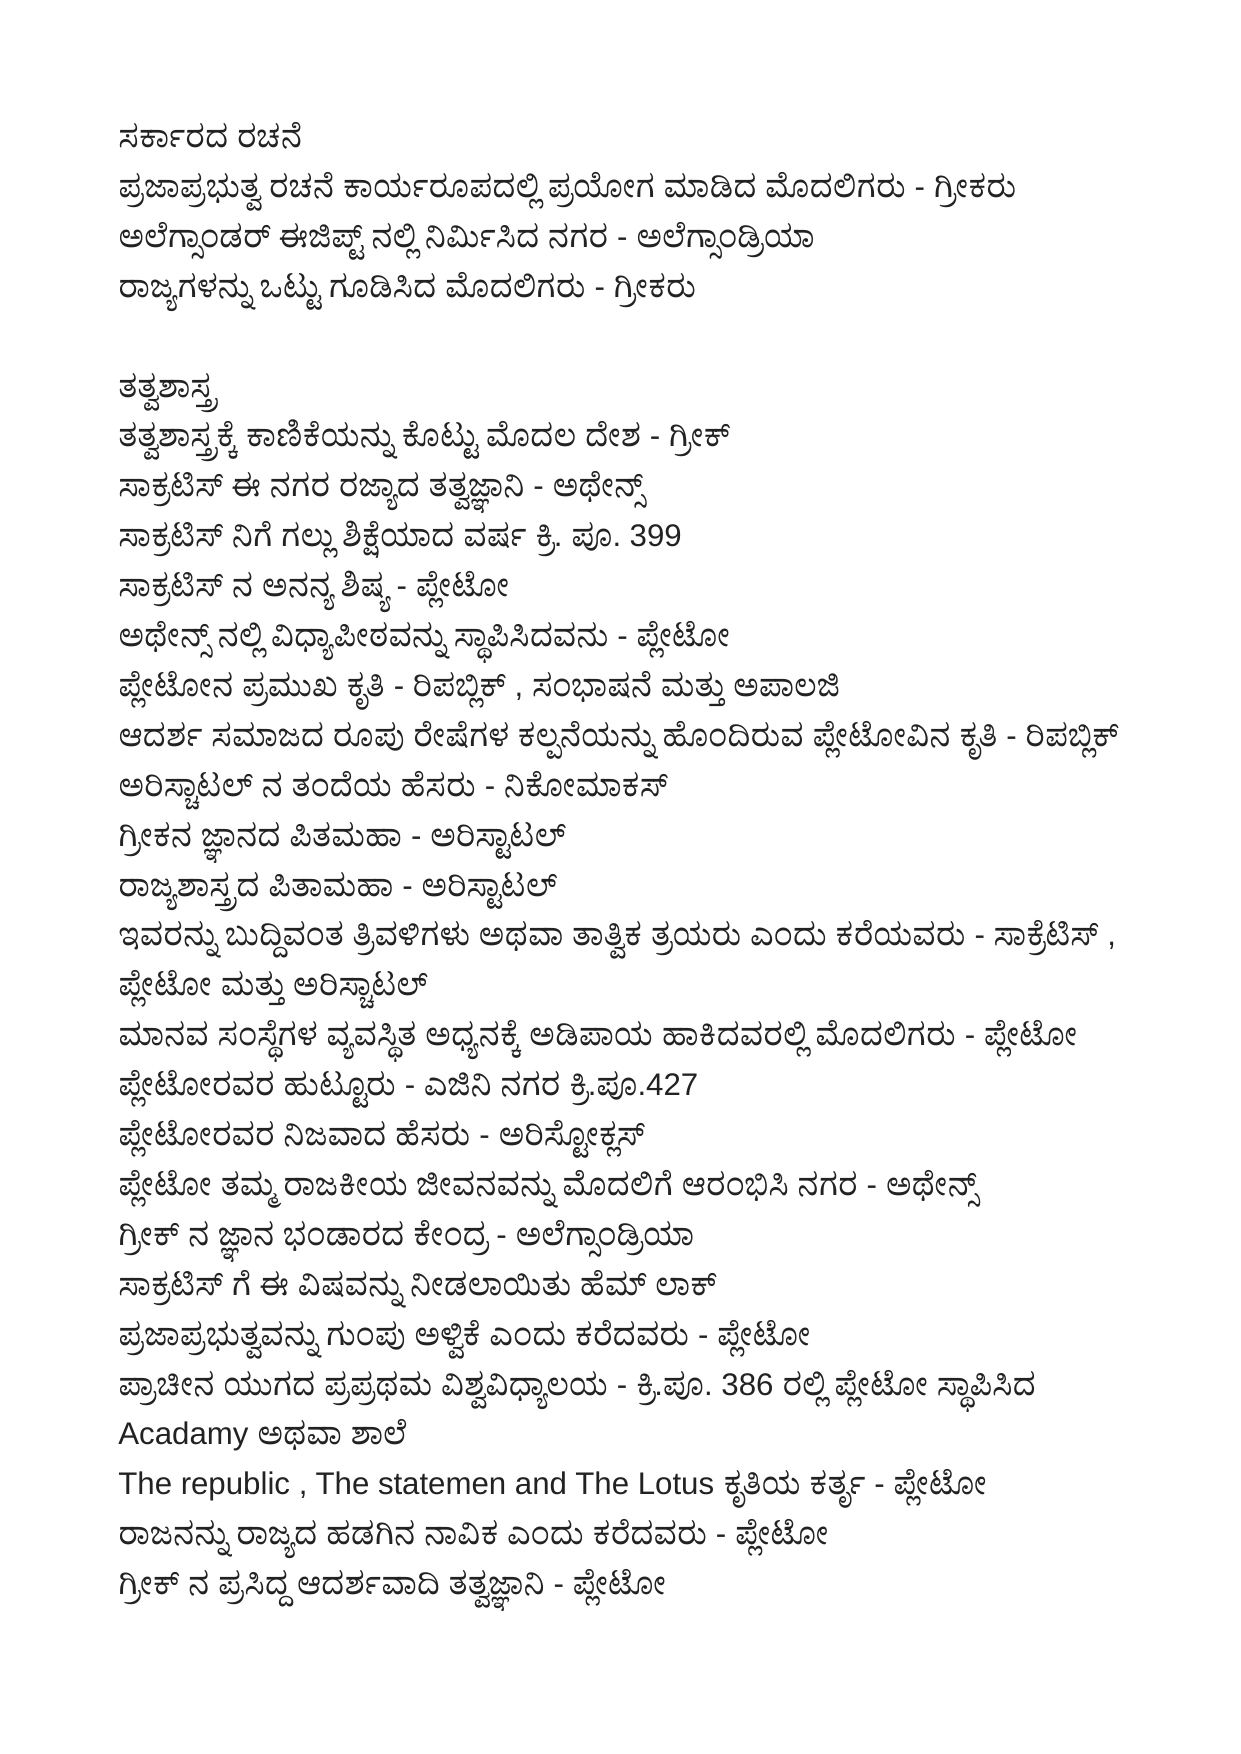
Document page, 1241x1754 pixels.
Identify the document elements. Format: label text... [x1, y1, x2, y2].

text ಸರ್ಕಾರದ ರಚನೆ ಪ್ರಜಾಪ್ರಭುತ್ವ ರಚನೆ ಕಾರ್ಯರೂಪದಲ್ಲಿ ಪ್ರಯೋಗ ಮಾಡಿದ ಮೊದಲಿಗರು - ಗ್ರೀಕರು ಅಲೆಗ್ಸಾಂಡರ್ ಈಜಿಪ್ಟ್ ನಲ್ಲಿ ನಿರ್ಮಿಸಿದ ನಗರ - ಅಲೆಗ್ಸಾಂಡ್ರಿಯಾ ರಾಜ್ಯಗಳನ್ನು ಒಟ್ಟು ಗೂಡಿಸಿದ ಮೊದಲಿಗರು - ಗ್ರೀಕರು ತತ್ವಶಾಸ್ತ್ರ ತತ್ವಶಾಸ್ತ್ರಕ್ಕೆ ಕಾಣಿಕೆಯನ್ನು ಕೊಟ್ಟು ಮೊದಲ ದೇಶ - ಗ್ರೀಕ್ ಸಾಕ್ರಟಿಸ್ ಈ ನಗರ ರಜ್ಯಾದ ತತ್ವಜ್ಞಾನಿ - ಅಥೇನ್ಸ್ ಸಾಕ್ರಟಿಸ್ ನಿಗೆ ಗಲ್ಲು ಶಿಕ್ಷೆಯಾದ ವರ್ಷ ಕ್ರಿ. ಪೂ. 399 ಸಾಕ್ರಟಿಸ್ ನ ಅನನ್ಯ ಶಿಷ್ಯ - ಪ್ಲೇಟೋ ಅಥೇನ್ಸ್ ನಲ್ಲಿ ವಿಧ್ಯಾಪೀಠವನ್ನು ಸ್ಥಾಪಿಸಿದವನು - ಪ್ಲೇಟೋ ಪ್ಲೇಟೋನ ಪ್ರಮುಖ ಕೃತಿ - ರಿಪಬ್ಲಿಕ್ , ಸಂಭಾಷನೆ ಮತ್ತು ಅಪಾಲಜಿ ಆದರ್ಶ ಸಮಾಜದ ರೂಪು ರೇಷೆಗಳ ಕಲ್ಪನೆಯನ್ನು ಹೊಂದಿರುವ ಪ್ಲೇಟೋವಿನ ಕೃತಿ - ರಿಪಬ್ಲಿಕ್ ಅರಿಸ್ಚಾಟಲ್ ನ ತಂದೆಯ ಹೆಸರು - ನಿಕೋಮಾಕಸ್ ಗ್ರೀಕನ ಜ್ಞಾನದ ಪಿತಮಹಾ - ಅರಿಸ್ಟಾಟಲ್ ರಾಜ್ಯಶಾಸ್ತ್ರದ ಪಿತಾಮಹಾ - ಅರಿಸ್ಟಾಟಲ್ ಇವರನ್ನು ಬುದ್ದಿವಂತ ತ್ರಿವಳಿಗಳು ಅಥವಾ ತಾತ್ವಿಕ ತ್ರಯರು ಎಂದು ಕರೆಯವರು - ಸಾಕ್ರೆಟಿಸ್ , ಪ್ಲೇಟೋ ಮತ್ತು ಅರಿಸ್ಚಾಟಲ್ ಮಾನವ ಸಂಸ್ಥೆಗಳ ವ್ಯವಸ್ಥಿತ ಅಧ್ಯನಕ್ಕೆ ಅಡಿಪಾಯ ಹಾಕಿದವರಲ್ಲಿ ಮೊದಲಿಗರು - ಪ್ಲೇಟೋ ಪ್ಲೇಟೋರವರ ಹುಟ್ಟೂರು - ಎಜಿನಿ ನಗರ ಕ್ರಿ.ಪೂ.427 ಪ್ಲೇಟೋರವರ ನಿಜವಾದ ಹೆಸರು - ಅರಿಸ್ಟೋಕ್ಲಸ್ ಪ್ಲೇಟೋ ತಮ್ಮ ರಾಜಕೀಯ ಜೀವನವನ್ನು ಮೊದಲಿಗೆ ಆರಂಭಿಸಿ ನಗರ - ಅಥೇನ್ಸ್ ಗ್ರೀಕ್ ನ ಜ್ಞಾನ ಭಂಡಾರದ ಕೇಂದ್ರ - ಅಲೆಗ್ಸಾಂಡ್ರಿಯಾ ಸಾಕ್ರಟಿಸ್ ಗೆ ಈ ವಿಷವನ್ನು ನೀಡಲಾಯಿತು ಹೆಮ್ ಲಾಕ್ ಪ್ರಜಾಪ್ರಭುತ್ವವನ್ನು ಗುಂಪು ಅಳ್ವಿಕೆ ಎಂದು ಕರೆದವರು - ಪ್ಲೇಟೋ ಪ್ರಾಚೀನ ಯುಗದ ಪ್ರಪ್ರಥಮ ವಿಶ್ವವಿಧ್ಯಾಲಯ - ಕ್ರಿ.ಪೂ. 386 ರಲ್ಲಿ ಪ್ಲೇಟೋ ಸ್ಥಾಪಿಸಿದ Acadamy ಅಥವಾ ಶಾಲೆ The republic , The statemen and The Lotus ಕೃತಿಯ ಕರ್ತೃ - ಪ್ಲೇಟೋ ರಾಜನನ್ನು ರಾಜ್ಯದ ಹಡಗಿನ ನಾವಿಕ ಎಂದು ಕರೆದವರು - ಪ್ಲೇಟೋ ಗ್ರೀಕ್ ನ ಪ್ರಸಿದ್ದ ಆದರ್ಶವಾದಿ ತತ್ವಜ್ಞಾನಿ - ಪ್ಲೇಟೋ [118, 118, 1122, 1601]
